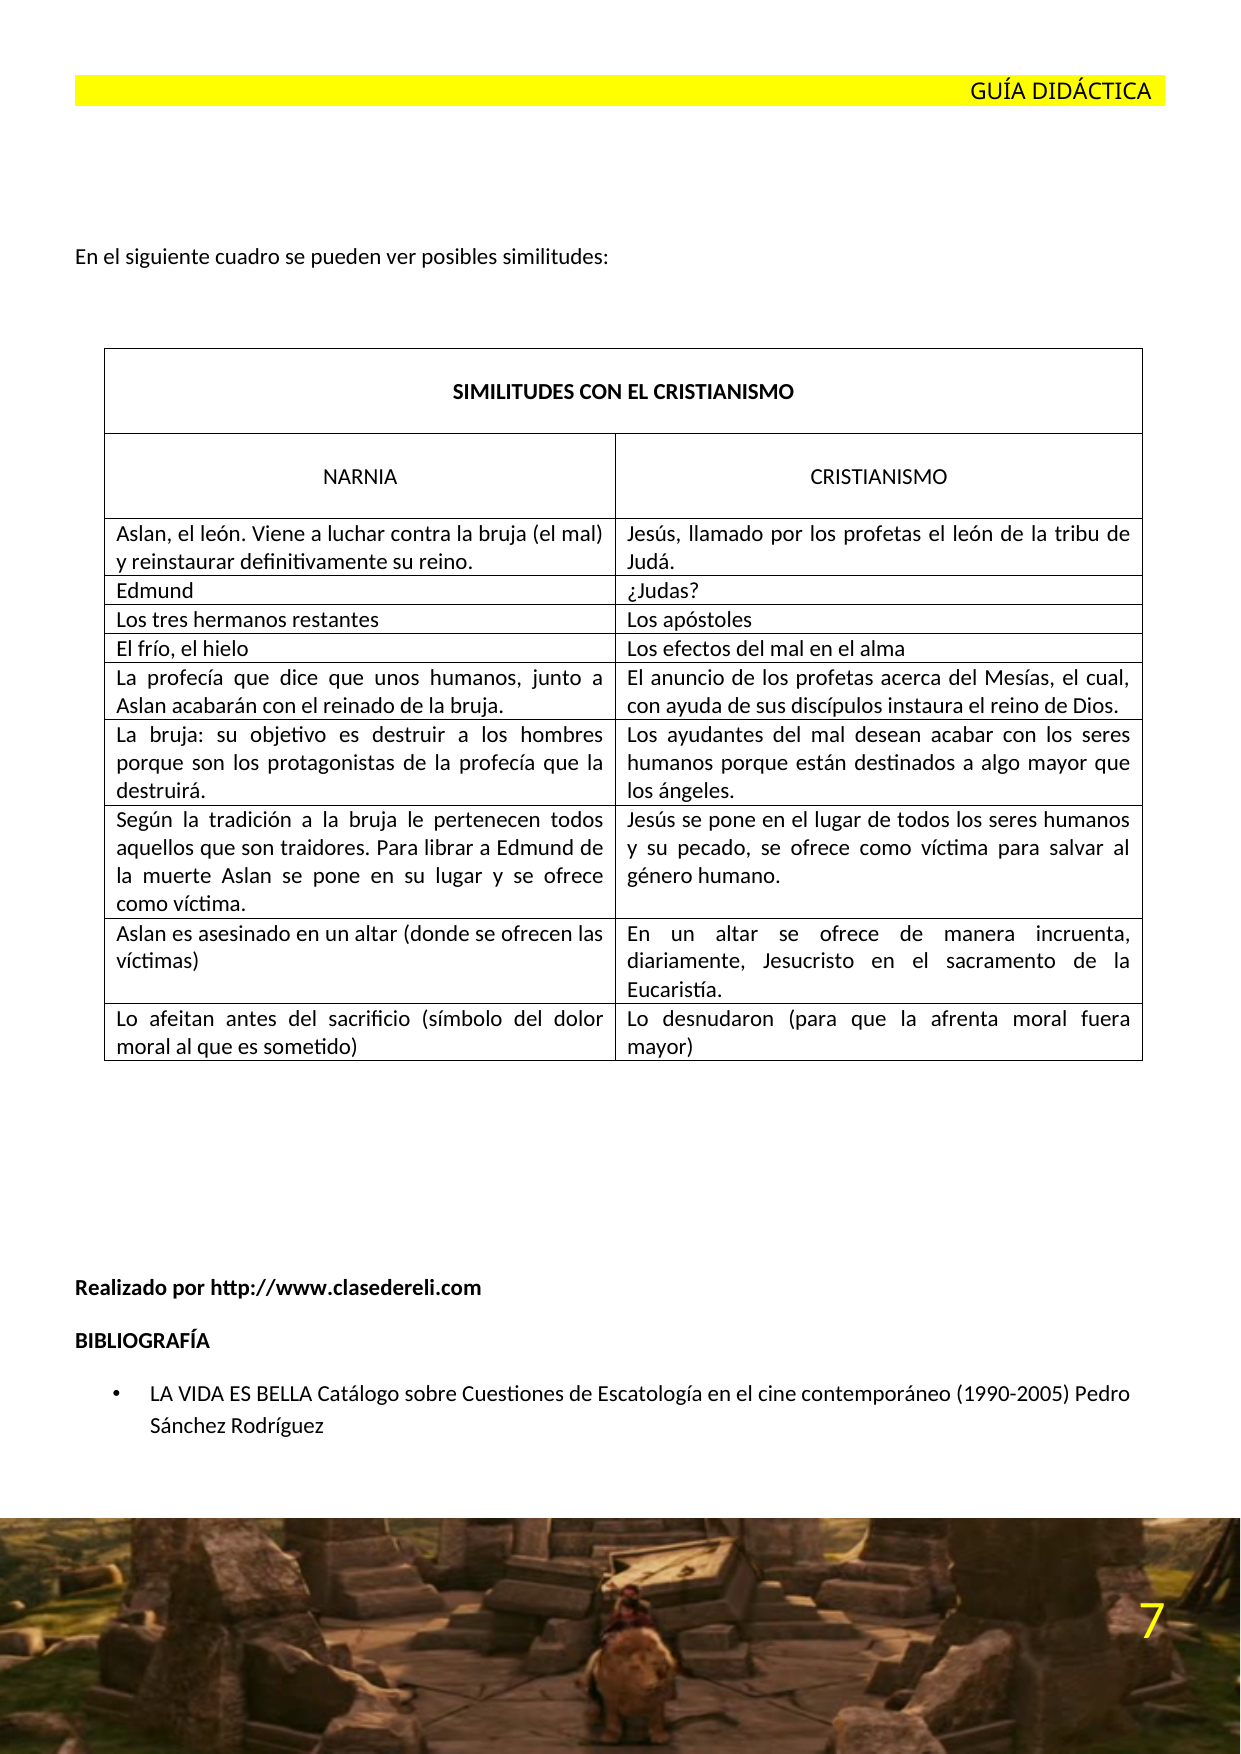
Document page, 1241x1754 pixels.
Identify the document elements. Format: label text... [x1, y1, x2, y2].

list BIBLIOGRAFÍA [75, 1326, 1165, 1354]
table_cell CRISTIANISMO [616, 434, 1142, 518]
table_cell Lo afeitan antes del sacrificio (símbolo del dolor moral al que es sometido) [105, 1004, 615, 1060]
table_cell Según la tradición a la bruja le pertenecen todos aquellos que son traidores. Para librar a Edmund de la muerte Aslan se pone en su lugar y se ofrece como víctima. [105, 806, 615, 918]
table_cell La profecía que dice que unos humanos, junto a Aslan acabarán con el reinado de la bruja. [105, 663, 615, 719]
table_cell ¿Judas? [616, 576, 1142, 604]
table_cell Aslan es asesinado en un altar (donde se ofrecen las víctimas) [105, 919, 615, 1003]
table_header SIMILITUDES CON EL CRISTIANISMO [105, 349, 1142, 433]
list Realizado por http://www.clasedereli.com [75, 1273, 1165, 1301]
table_cell Edmund [105, 576, 615, 604]
table_cell Los apóstoles [616, 605, 1142, 633]
table_cell Los tres hermanos restantes [105, 605, 615, 633]
table_cell Jesús, llamado por los profetas el león de la tribu de Judá. [616, 519, 1142, 575]
picture [0, 1518, 1241, 1754]
table_cell En un altar se ofrece de manera incruenta, diariamente, Jesucristo en el sacramento de la Eucaristía. [616, 919, 1142, 1003]
table_cell Los ayudantes del mal desean acabar con los seres humanos porque están destinados a algo mayor que los ángeles. [616, 720, 1142, 804]
table_cell La bruja: su objetivo es destruir a los hombres porque son los protagonistas de la profecía que la destruirá. [105, 720, 615, 804]
table_cell El frío, el hielo [105, 634, 615, 662]
table_cell Lo desnudaron (para que la afrenta moral fuera mayor) [616, 1004, 1142, 1060]
table_cell Jesús se pone en el lugar de todos los seres humanos y su pecado, se ofrece como víctima para salvar al género humano. [616, 806, 1142, 918]
table_cell Aslan, el león. Viene a luchar contra la bruja (el mal) y reinstaurar definitivamente su reino. [105, 519, 615, 575]
text En el siguiente cuadro se pueden ver posibles similitudes: [75, 242, 1165, 270]
table_cell NARNIA [105, 434, 615, 518]
table_cell El anuncio de los profetas acerca del Mesías, el cual, con ayuda de sus discípulos instaura el reino de Dios. [616, 663, 1142, 719]
table_cell Los efectos del mal en el alma [616, 634, 1142, 662]
list LA VIDA ES BELLA Catálogo sobre Cuestiones de Escatología en el cine contemporáneo (1990-2005) Pedro Sánchez Rodríguez [112, 1379, 1165, 1439]
